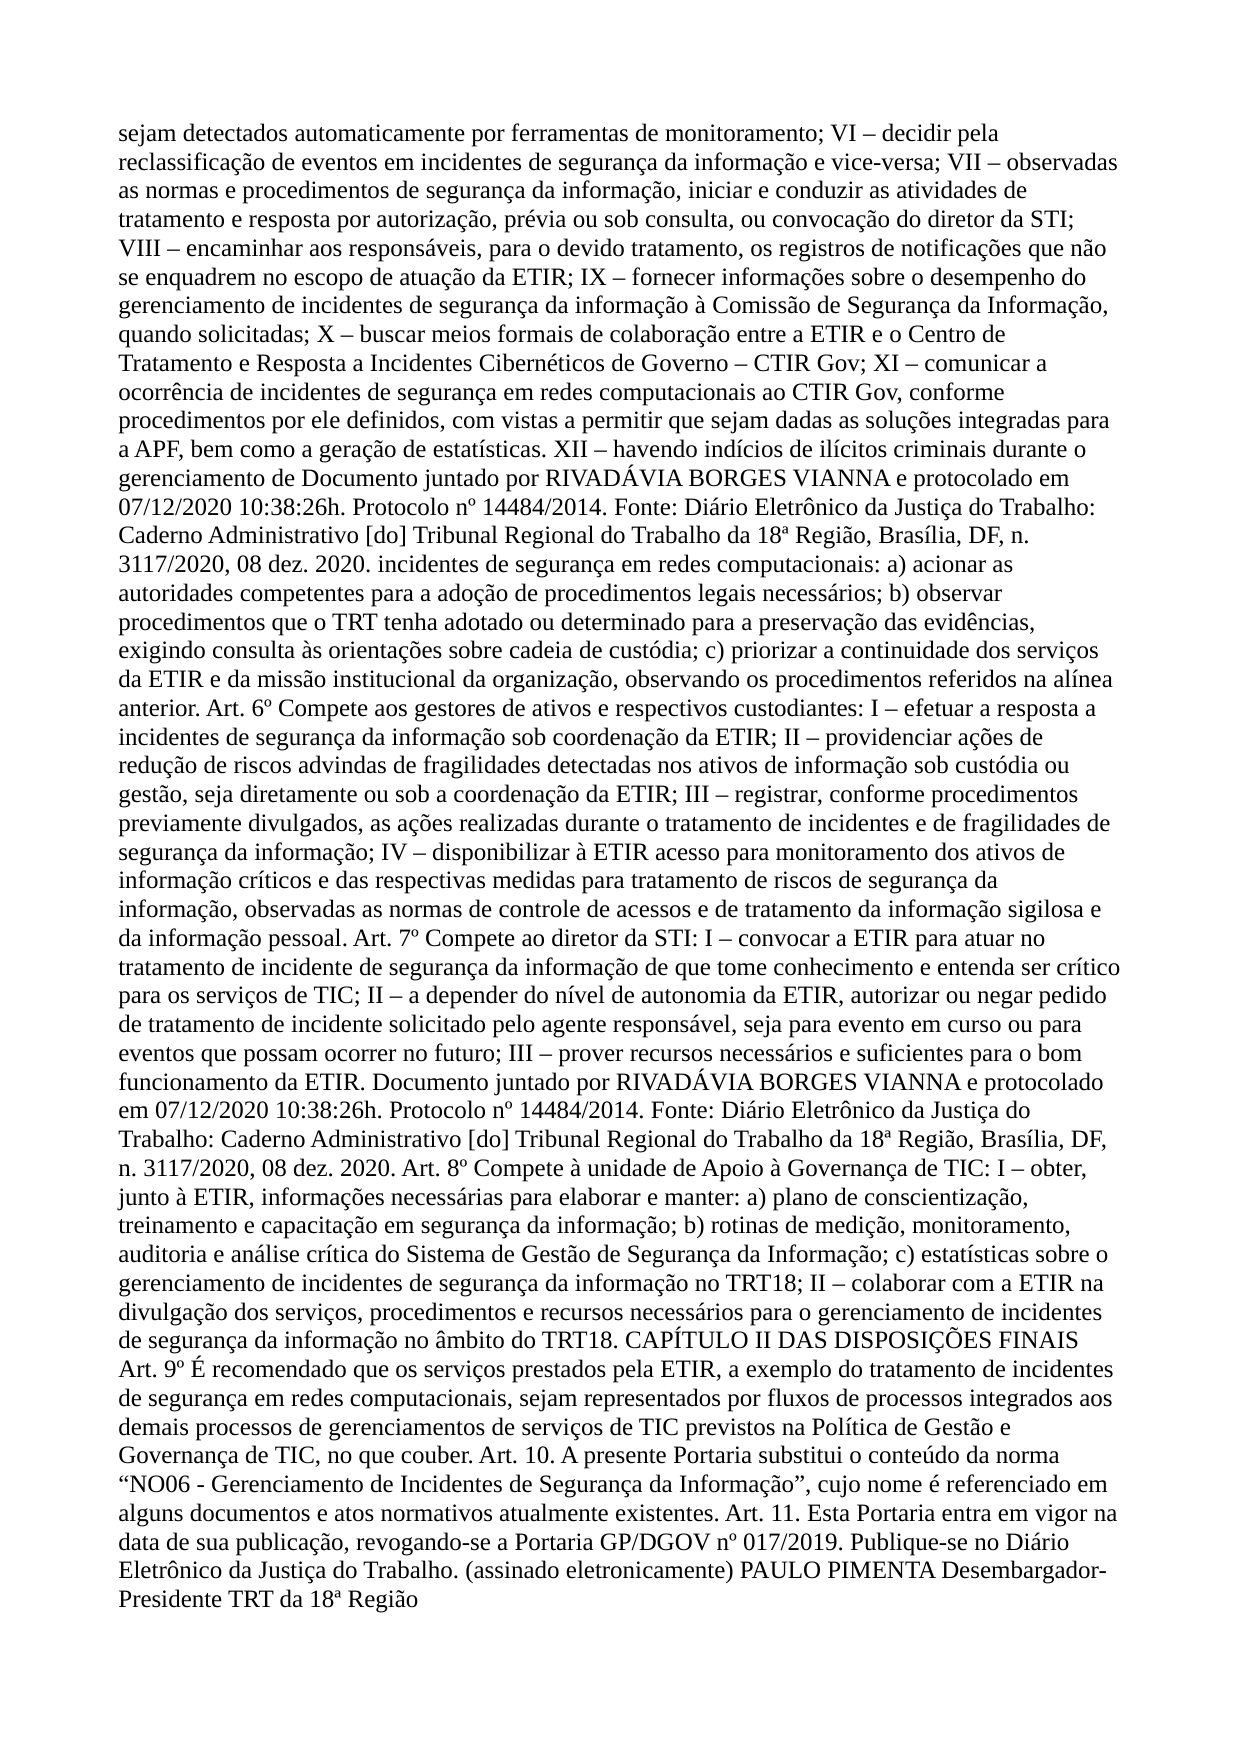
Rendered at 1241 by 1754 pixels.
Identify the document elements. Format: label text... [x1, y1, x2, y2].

text sejam detectados automaticamente por ferramentas de monitoramento; VI – decidir pela reclassificação de eventos em incidentes de segurança da informação e vice-versa; VII – observadas as normas e procedimentos de segurança da informação, iniciar e conduzir as atividades de tratamento e resposta por autorização, prévia ou sob consulta, ou convocação do diretor da STI; VIII – encaminhar aos responsáveis, para o devido tratamento, os registros de notificações que não se enquadrem no escopo de atuação da ETIR; IX – fornecer informações sobre o desempenho do gerenciamento de incidentes de segurança da informação à Comissão de Segurança da Informação, quando solicitadas; X – buscar meios formais de colaboração entre a ETIR e o Centro de Tratamento e Resposta a Incidentes Cibernéticos de Governo – CTIR Gov; XI – comunicar a ocorrência de incidentes de segurança em redes computacionais ao CTIR Gov, conforme procedimentos por ele definidos, com vistas a permitir que sejam dadas as soluções integradas para a APF, bem como a geração de estatísticas. XII – havendo indícios de ilícitos criminais durante o gerenciamento de Documento juntado por RIVADÁVIA BORGES VIANNA e protocolado em 07/12/2020 10:38:26h. Protocolo nº 14484/2014. Fonte: Diário Eletrônico da Justiça do Trabalho: Caderno Administrativo [do] Tribunal Regional do Trabalho da 18ª Região, Brasília, DF, n. 3117/2020, 08 dez. 2020. incidentes de segurança em redes computacionais: a) acionar as autoridades competentes para a adoção de procedimentos legais necessários; b) observar procedimentos que o TRT tenha adotado ou determinado para a preservação das evidências, exigindo consulta às orientações sobre cadeia de custódia; c) priorizar a continuidade dos serviços da ETIR e da missão institucional da organização, observando os procedimentos referidos na alínea anterior. Art. 6º Compete aos gestores de ativos e respectivos custodiantes: I – efetuar a resposta a incidentes de segurança da informação sob coordenação da ETIR; II – providenciar ações de redução de riscos advindas de fragilidades detectadas nos ativos de informação sob custódia ou gestão, seja diretamente ou sob a coordenação da ETIR; III – registrar, conforme procedimentos previamente divulgados, as ações realizadas durante o tratamento de incidentes e de fragilidades de segurança da informação; IV – disponibilizar à ETIR acesso para monitoramento dos ativos de informação críticos e das respectivas medidas para tratamento de riscos de segurança da informação, observadas as normas de controle de acessos e de tratamento da informação sigilosa e da informação pessoal. Art. 7º Compete ao diretor da STI: I – convocar a ETIR para atuar no tratamento de incidente de segurança da informação de que tome conhecimento e entenda ser crítico para os serviços de TIC; II – a depender do nível de autonomia da ETIR, autorizar ou negar pedido de tratamento de incidente solicitado pelo agente responsável, seja para evento em curso ou para eventos que possam ocorrer no futuro; III – prover recursos necessários e suficientes para o bom funcionamento da ETIR. Documento juntado por RIVADÁVIA BORGES VIANNA e protocolado em 07/12/2020 10:38:26h. Protocolo nº 14484/2014. Fonte: Diário Eletrônico da Justiça do Trabalho: Caderno Administrativo [do] Tribunal Regional do Trabalho da 18ª Região, Brasília, DF, n. 3117/2020, 08 dez. 2020. Art. 8º Compete à unidade de Apoio à Governança de TIC: I – obter, junto à ETIR, informações necessárias para elaborar e manter: a) plano de conscientização, treinamento e capacitação em segurança da informação; b) rotinas de medição, monitoramento, auditoria e análise crítica do Sistema de Gestão de Segurança da Informação; c) estatísticas sobre o gerenciamento de incidentes de segurança da informação no TRT18; II – colaborar com a ETIR na divulgação dos serviços, procedimentos e recursos necessários para o gerenciamento de incidentes de segurança da informação no âmbito do TRT18. CAPÍTULO II DAS DISPOSIÇÕES FINAIS Art. 9º É recomendado que os serviços prestados pela ETIR, a exemplo do tratamento de incidentes de segurança em redes computacionais, sejam representados por fluxos de processos integrados aos demais processos de gerenciamentos de serviços de TIC previstos na Política de Gestão e Governança de TIC, no que couber. Art. 10. A presente Portaria substitui o conteúdo da norma “NO06 - Gerenciamento de Incidentes de Segurança da Informação”, cujo nome é referenciado em alguns documentos e atos normativos atualmente existentes. Art. 11. Esta Portaria entra em vigor na data de sua publicação, revogando-se a Portaria GP/DGOV nº 017/2019. Publique-se no Diário Eletrônico da Justiça do Trabalho. (assinado eletronicamente) PAULO PIMENTA Desembargador-Presidente TRT da 18ª Região [118, 118, 1122, 1613]
